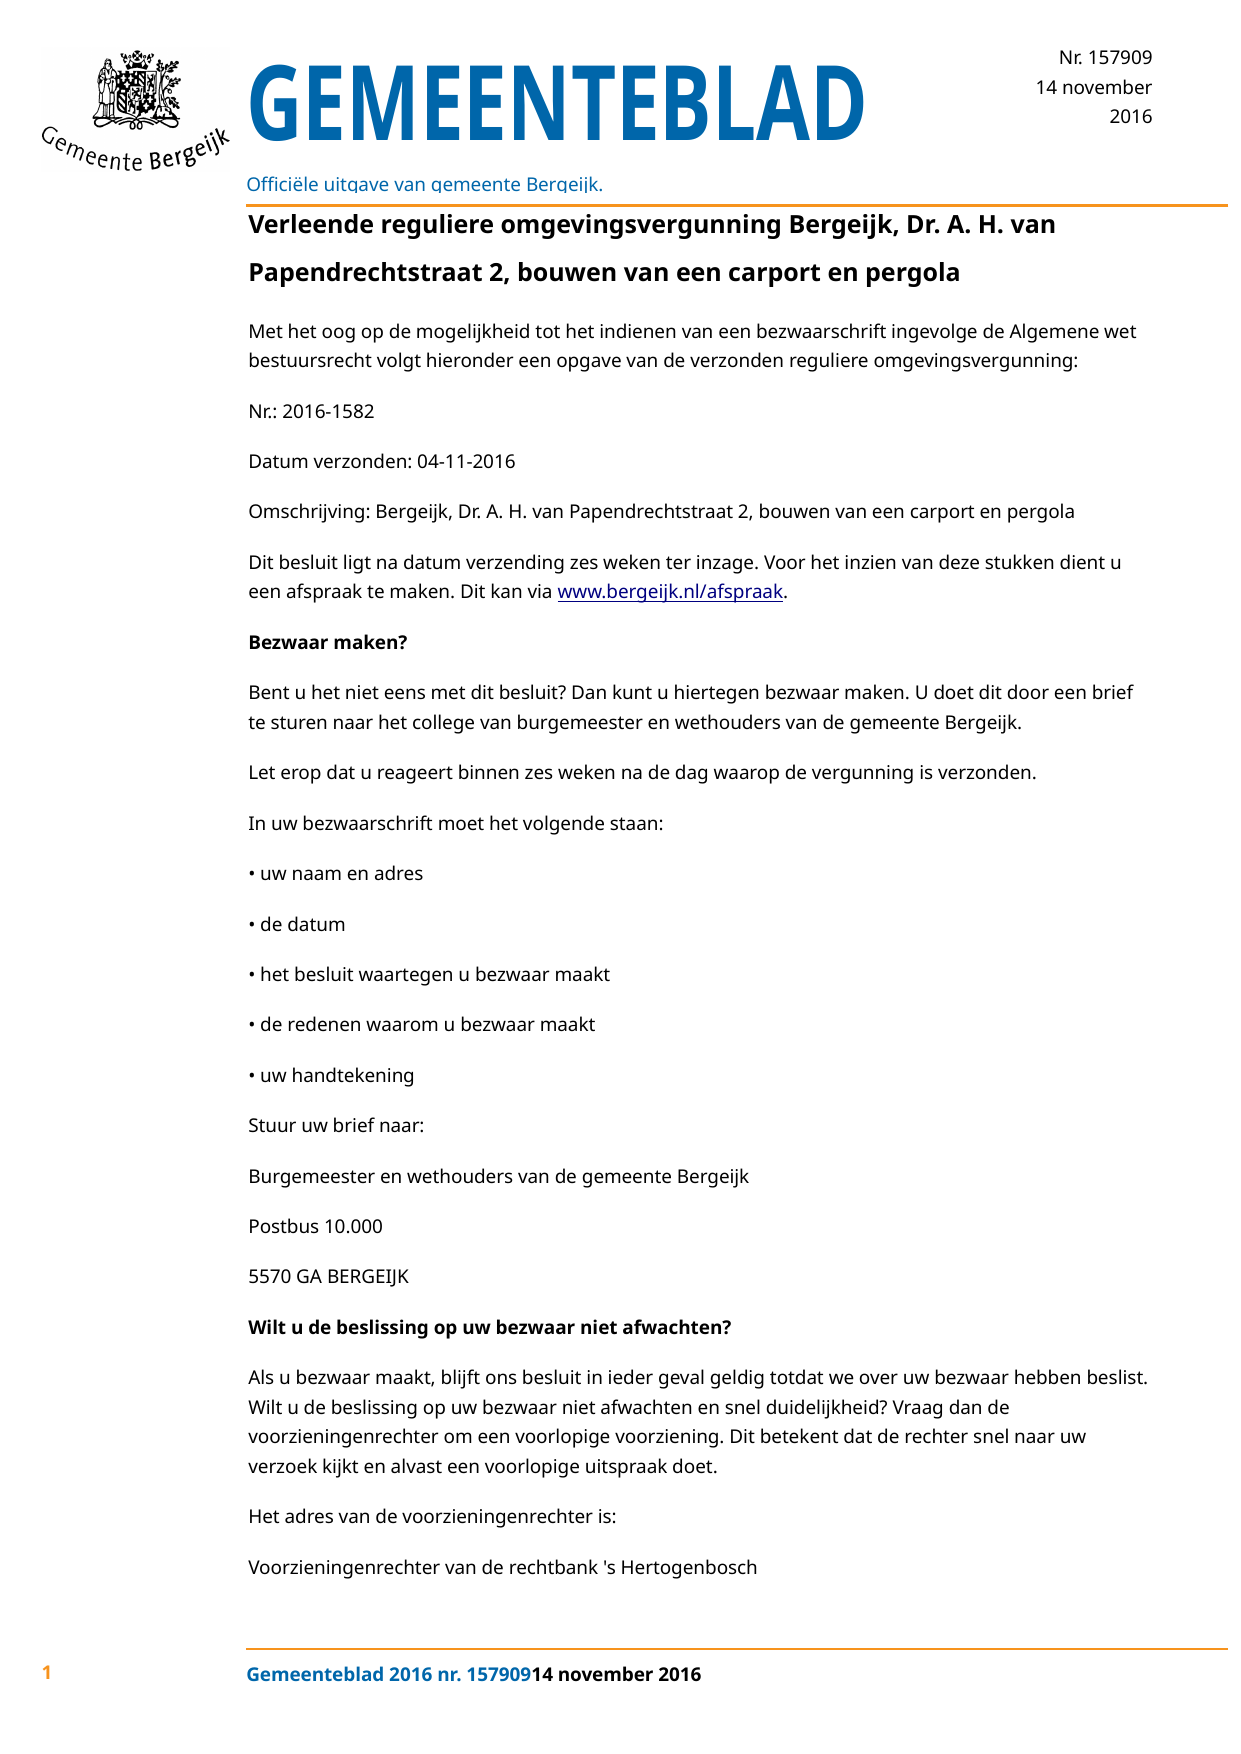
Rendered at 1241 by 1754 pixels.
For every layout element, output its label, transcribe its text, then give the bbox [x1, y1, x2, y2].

text Bezwaar maken? [248, 629, 1152, 655]
text • de datum [248, 911, 1152, 937]
text • het besluit waartegen u bezwaar maakt [248, 961, 1152, 987]
text Voorzieningenrechter van de rechtbank 's Hertogenbosch [248, 1554, 1152, 1580]
text Omschrijving: Bergeijk, Dr. A. H. van Papendrechtstraat 2, bouwen van een carport en pergola [248, 499, 1152, 524]
picture [41, 47, 231, 172]
text Datum verzonden: 04-11-2016 [248, 448, 1152, 474]
text 5570 GA BERGEIJK [248, 1264, 1152, 1289]
text Het adres van de voorzieningenrechter is: [248, 1504, 1152, 1529]
text • de redenen waarom u bezwaar maakt [248, 1012, 1152, 1037]
text Als u bezwaar maakt, blijft ons besluit in ieder geval geldig totdat we over uw bezwaar hebben beslist. Wilt u de beslissing op uw bezwaar niet afwachten en snel duidelijkheid? Vraag dan de voorzieningenrechter om een voorlopige voorziening. Dit betekent dat de rechter snel naar uw verzoek kijkt en alvast een voorlopige uitspraak doet. [248, 1364, 1152, 1479]
text Let erop dat u reageert binnen zes weken na de dag waarop de vergunning is verzonden. [248, 759, 1152, 785]
text In uw bezwaarschrift moet het volgende staan: [248, 810, 1152, 836]
text Nr.: 2016-1582 [248, 398, 1152, 424]
text • uw naam en adres [248, 860, 1152, 886]
text Dit besluit ligt na datum verzending zes weken ter inzage. Voor het inzien van deze stukken dient u een afspraak te maken. Dit kan via www.bergeijk.nl/afspraak. [248, 549, 1152, 604]
text Stuur uw brief naar: [248, 1112, 1152, 1138]
text Wilt u de beslissing op uw bezwaar niet afwachten? [248, 1314, 1152, 1340]
text Burgemeester en wethouders van de gemeente Bergeijk [248, 1163, 1152, 1189]
text Verleende reguliere omgevingsvergunning Bergeijk, Dr. A. H. van Papendrechtstraat 2, bouwen van een carport en pergola [248, 207, 1152, 288]
text • uw handtekening [248, 1062, 1152, 1088]
text Postbus 10.000 [248, 1213, 1152, 1239]
text Met het oog op de mogelijkheid tot het indienen van een bezwaarschrift ingevolge de Algemene wet bestuursrecht volgt hieronder een opgave van de verzonden reguliere omgevingsvergunning: [248, 318, 1152, 373]
text Bent u het niet eens met dit besluit? Dan kunt u hiertegen bezwaar maken. U doet dit door een brief te sturen naar het college van burgemeester en wethouders van de gemeente Bergeijk. [248, 679, 1152, 735]
